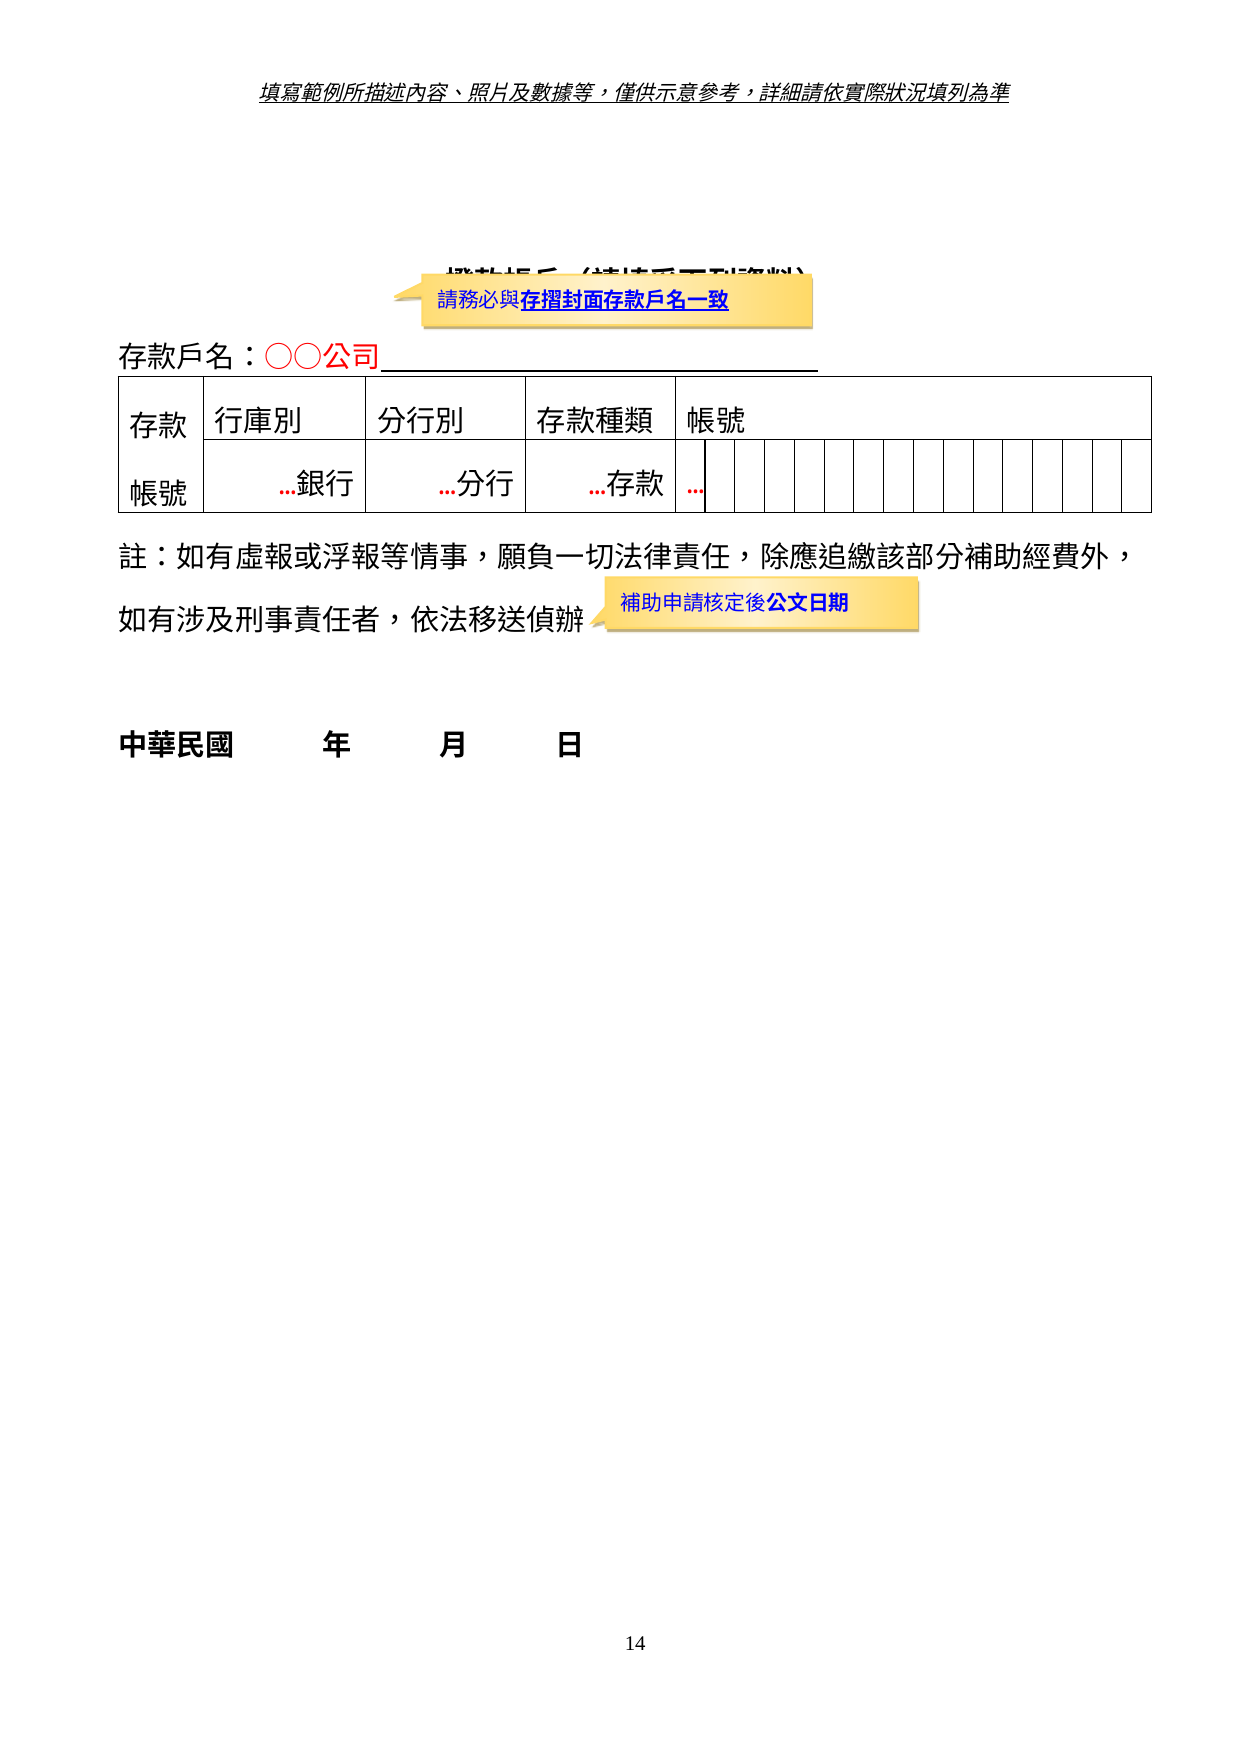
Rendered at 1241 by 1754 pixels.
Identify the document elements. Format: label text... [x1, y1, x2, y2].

table_cell [1093, 440, 1121, 512]
table_cell [825, 440, 853, 512]
table_cell [795, 440, 824, 512]
table_cell … [676, 440, 704, 512]
table_header 存款 帳號 [119, 377, 203, 512]
table_cell [735, 440, 764, 512]
table_cell [914, 440, 943, 512]
table_cell [1122, 440, 1151, 512]
table_cell …分行 [366, 440, 525, 512]
table_cell [944, 440, 973, 512]
table_header 帳號 [676, 377, 1151, 439]
table_cell [1003, 440, 1032, 512]
table_cell [765, 440, 794, 512]
text 中華民國 年 月 日 [118, 701, 1152, 763]
table_cell [1063, 440, 1092, 512]
table_cell [884, 440, 913, 512]
table_header 存款種類 [526, 377, 675, 439]
text 撥款帳戶（請填妥下列資料） [118, 238, 1152, 301]
table_header 行庫別 [204, 377, 365, 439]
table_cell [706, 440, 734, 512]
table_cell [974, 440, 1002, 512]
text 註：如有虛報或浮報等情事，願負一切法律責任，除應追繳該部分補助經費外，如有涉及刑事責任者，依法移送偵辦 [118, 513, 1152, 638]
table_cell [1033, 440, 1062, 512]
table_cell …銀行 [204, 440, 365, 512]
table_cell …存款 [526, 440, 675, 512]
table_header 分行別 [366, 377, 525, 439]
text 存款戶名：○○公司 [118, 313, 1152, 376]
table_cell [854, 440, 883, 512]
